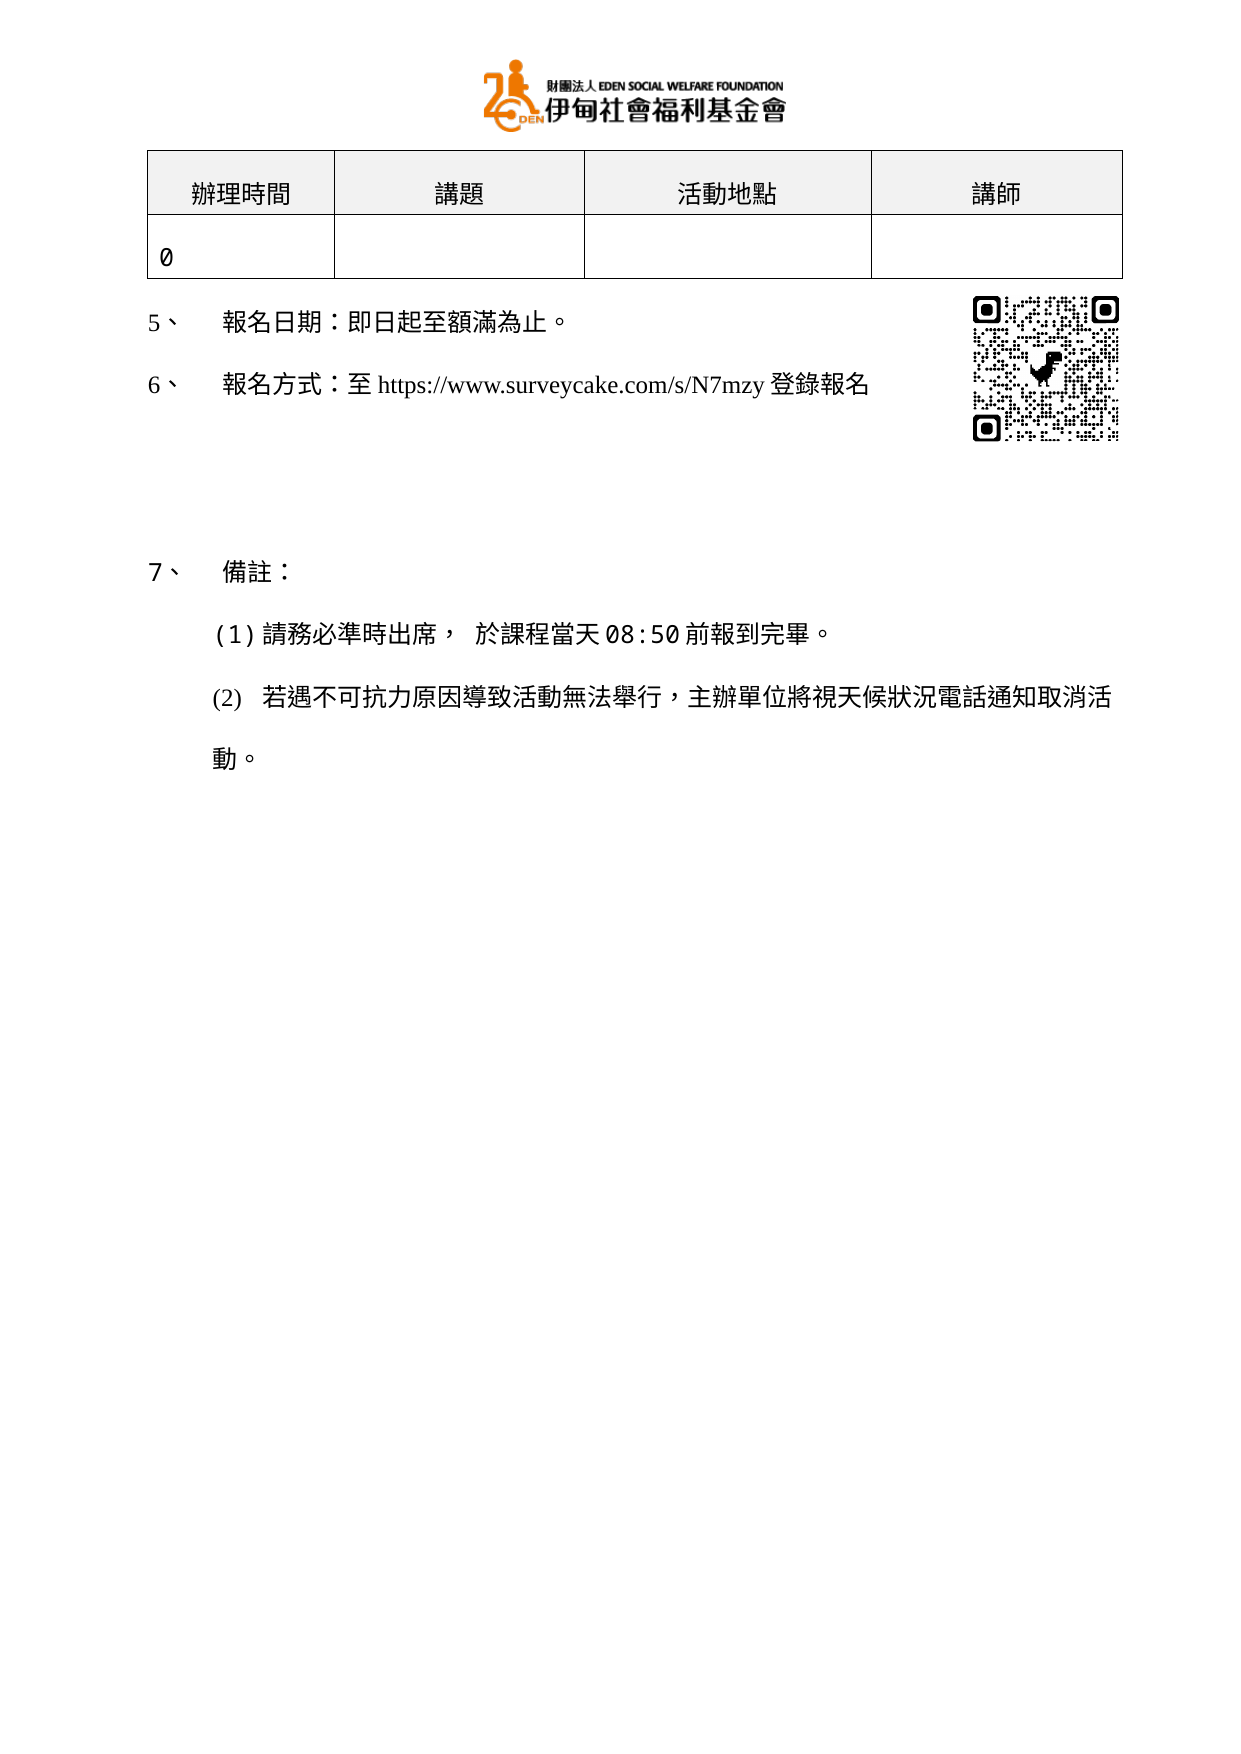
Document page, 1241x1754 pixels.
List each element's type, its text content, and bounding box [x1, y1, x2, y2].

table_header 辦理時間 [148, 151, 334, 214]
table_cell 0 [148, 215, 334, 277]
table_header 講題 [335, 151, 584, 214]
table_cell [335, 215, 584, 277]
list 若遇不可抗力原因導致活動無法舉行，主辦單位將視天候狀況電話通知取消活動。 [212, 653, 1122, 778]
table_header 活動地點 [585, 151, 871, 214]
list 請務必準時出席， 於課程當天08:50前報到完畢。 [212, 591, 1122, 653]
list 報名方式：至https://www.surveycake.com/s/N7mzy登錄報名 [148, 341, 992, 403]
table_cell [872, 215, 1122, 277]
list [1103, 341, 1122, 403]
list 報名日期：即日起至額滿為止。 [148, 279, 1122, 341]
list 備註： [148, 528, 1122, 591]
table_cell [585, 215, 871, 277]
table_header 講師 [872, 151, 1122, 214]
